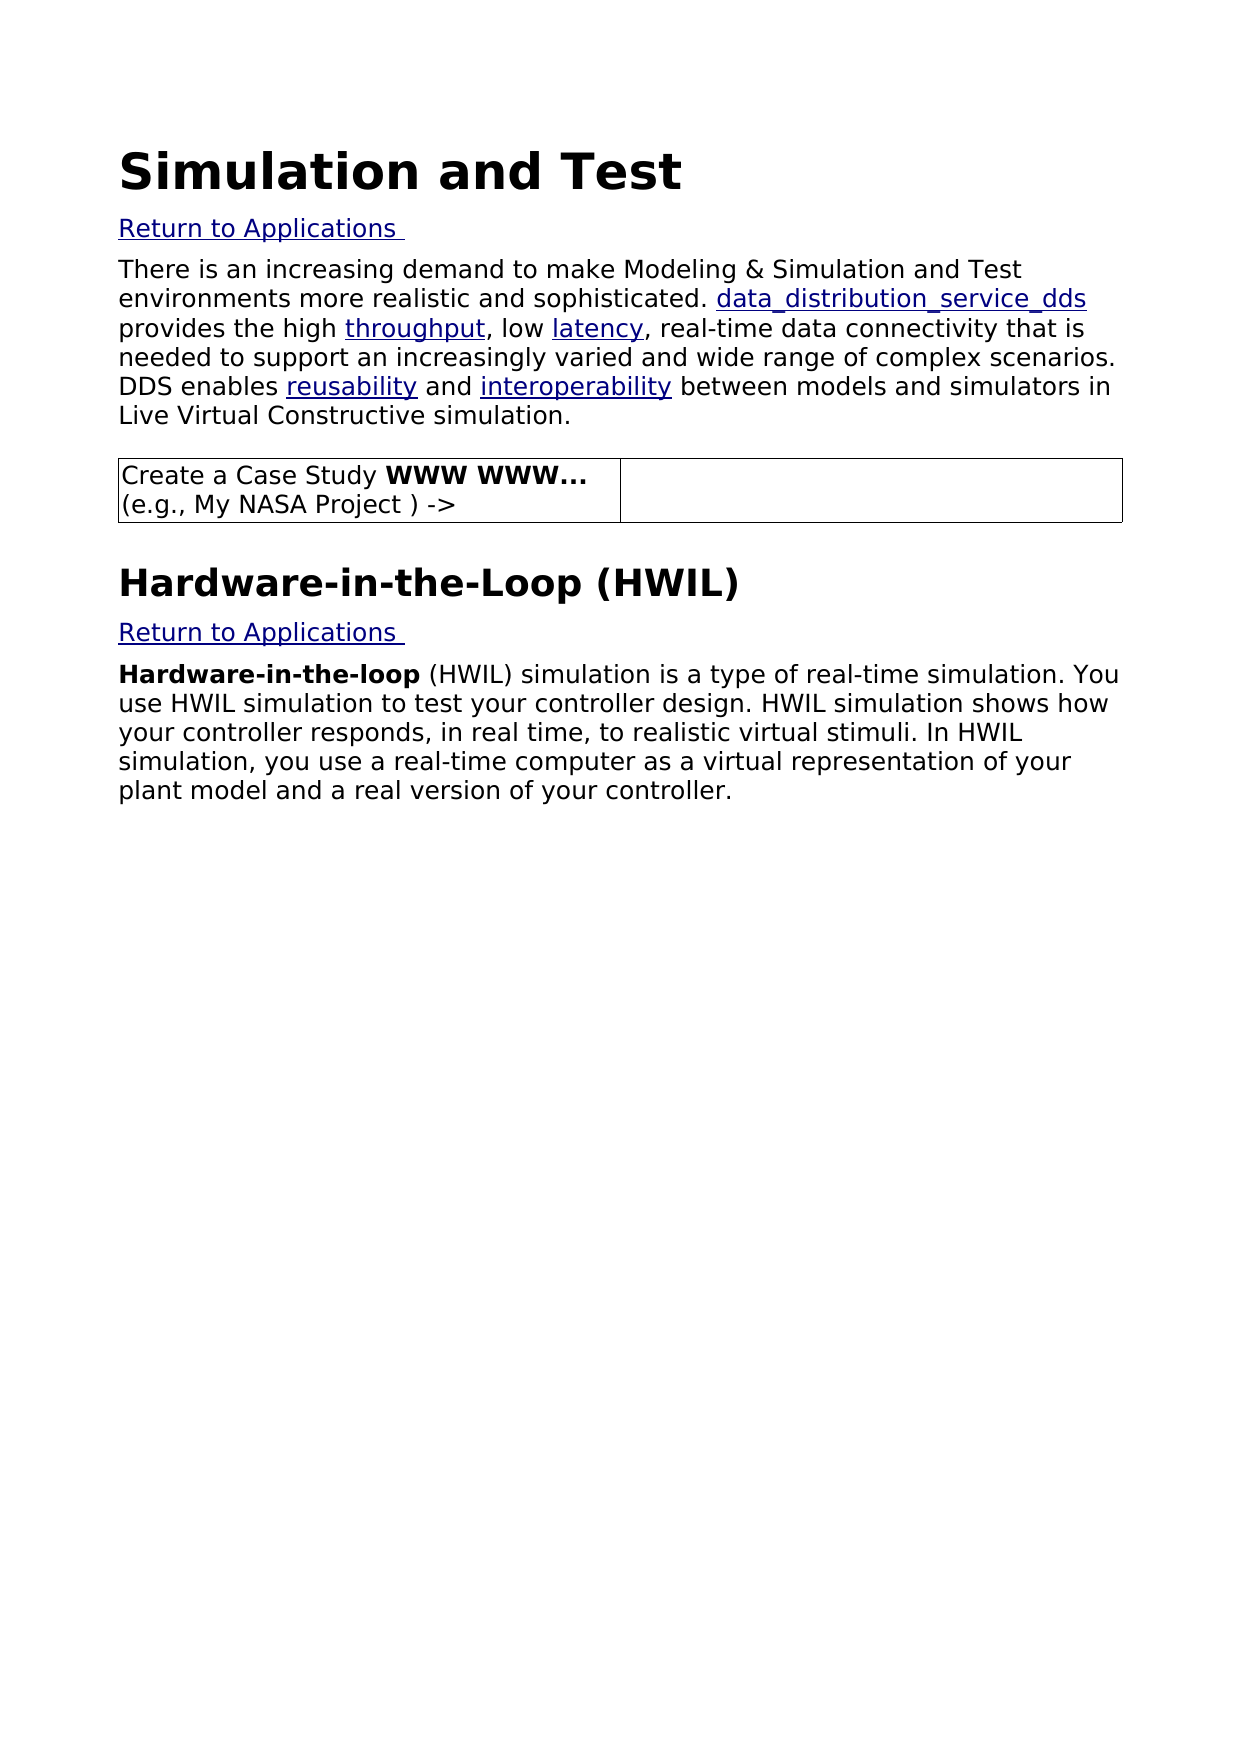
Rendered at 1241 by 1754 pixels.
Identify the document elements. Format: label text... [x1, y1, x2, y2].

text Return to Applications [118, 214, 1122, 243]
subtitle Hardware-in-the-Loop (HWIL) [118, 562, 1122, 606]
subtitle Simulation and Test [118, 143, 1122, 201]
text There is an increasing demand to make Modeling & Simulation and Test environments more realistic and sophisticated. data_distribution_service_dds provides the high throughput, low latency, real-time data connectivity that is needed to support an increasingly varied and wide range of complex scenarios. DDS enables reusability and interoperability between models and simulators in Live Virtual Constructive simulation. [118, 256, 1122, 431]
table_header Create a Case Study WWW WWW... (e.g., My NASA Project ) -> [119, 459, 620, 522]
table_header [621, 459, 1122, 522]
text Hardware-in-the-loop (HWIL) simulation is a type of real-time simulation. You use HWIL simulation to test your controller design. HWIL simulation shows how your controller responds, in real time, to realistic virtual stimuli. In HWIL simulation, you use a real-time computer as a virtual representation of your plant model and a real version of your controller. [118, 660, 1122, 806]
text Return to Applications [118, 618, 1122, 647]
